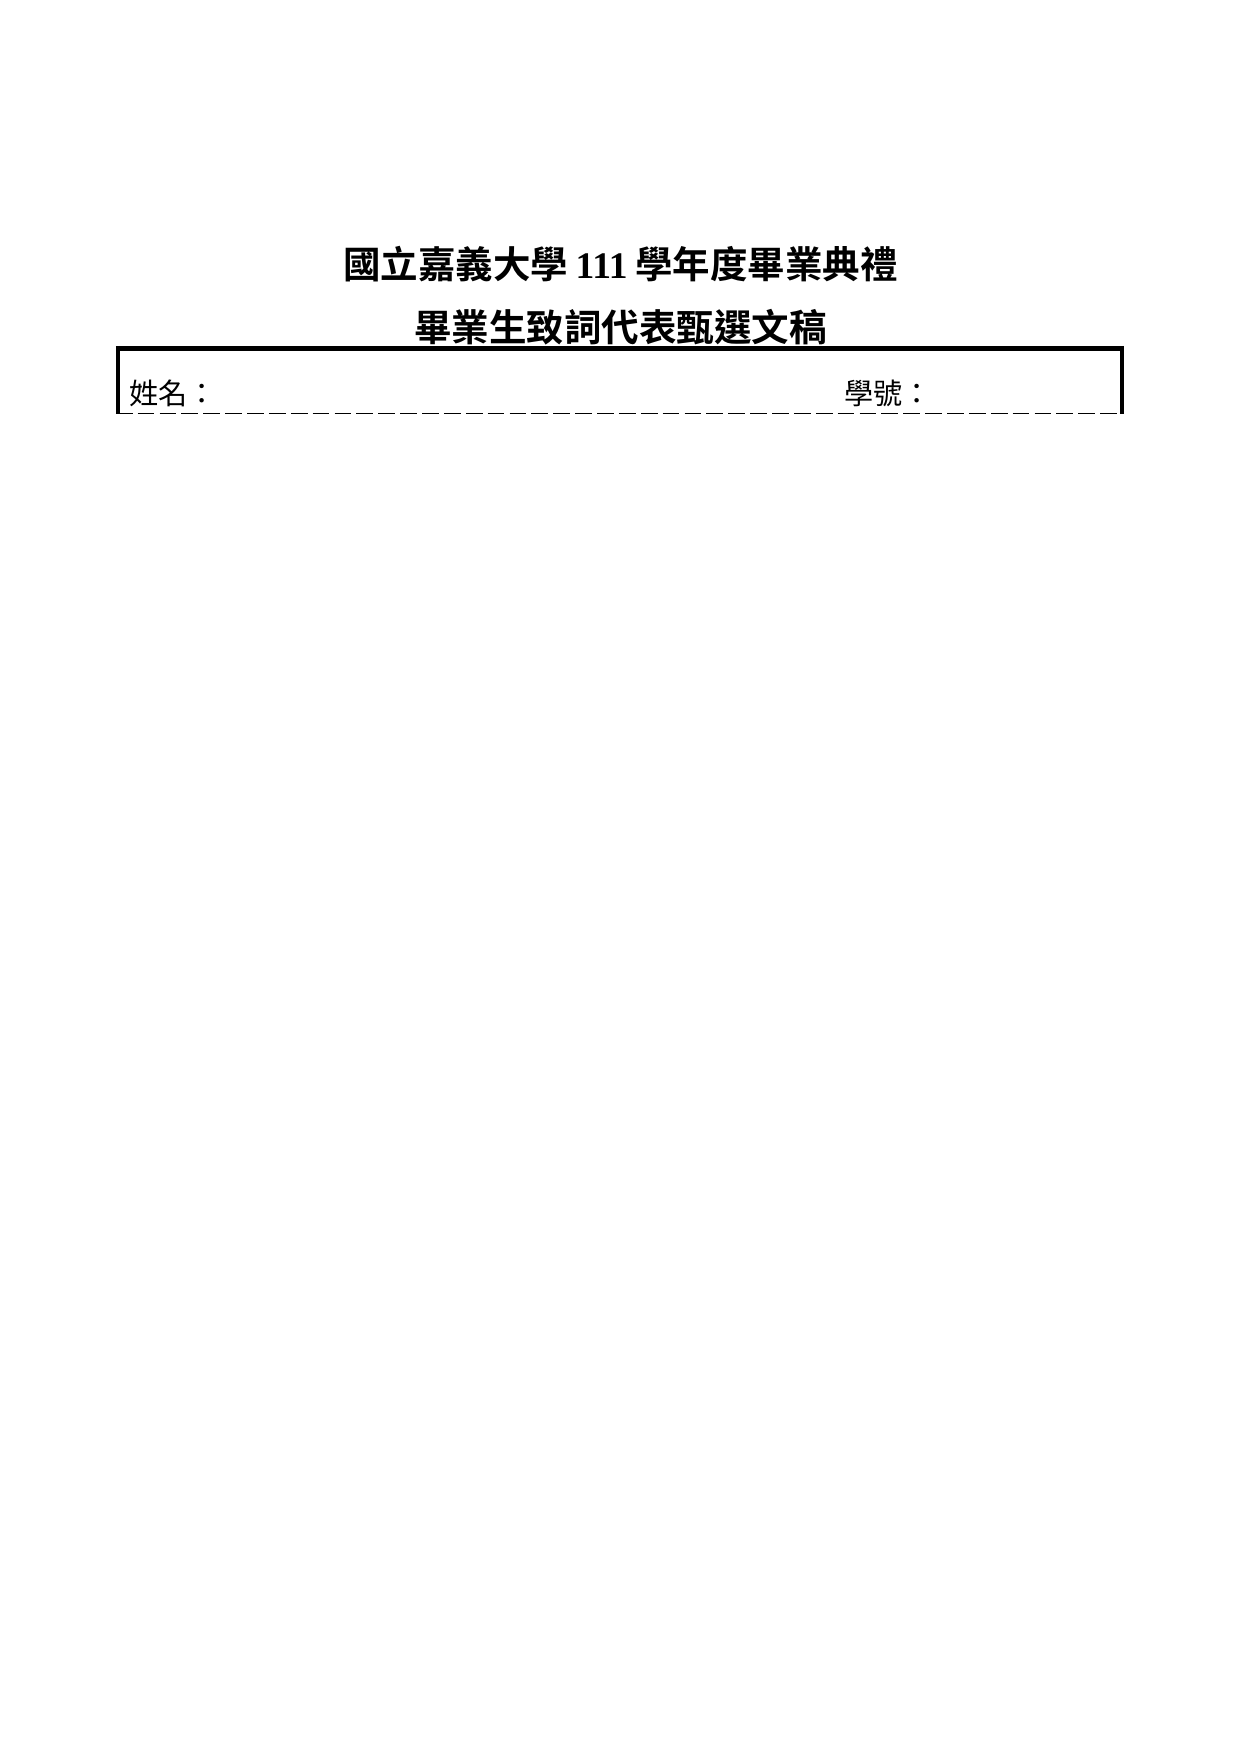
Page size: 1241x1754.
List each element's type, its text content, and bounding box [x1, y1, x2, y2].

text 畢業生致詞代表甄選文稿 [118, 283, 1122, 346]
table_header 姓名： 學號： [120, 351, 1120, 413]
text 國立嘉義大學111學年度畢業典禮 [118, 221, 1122, 283]
